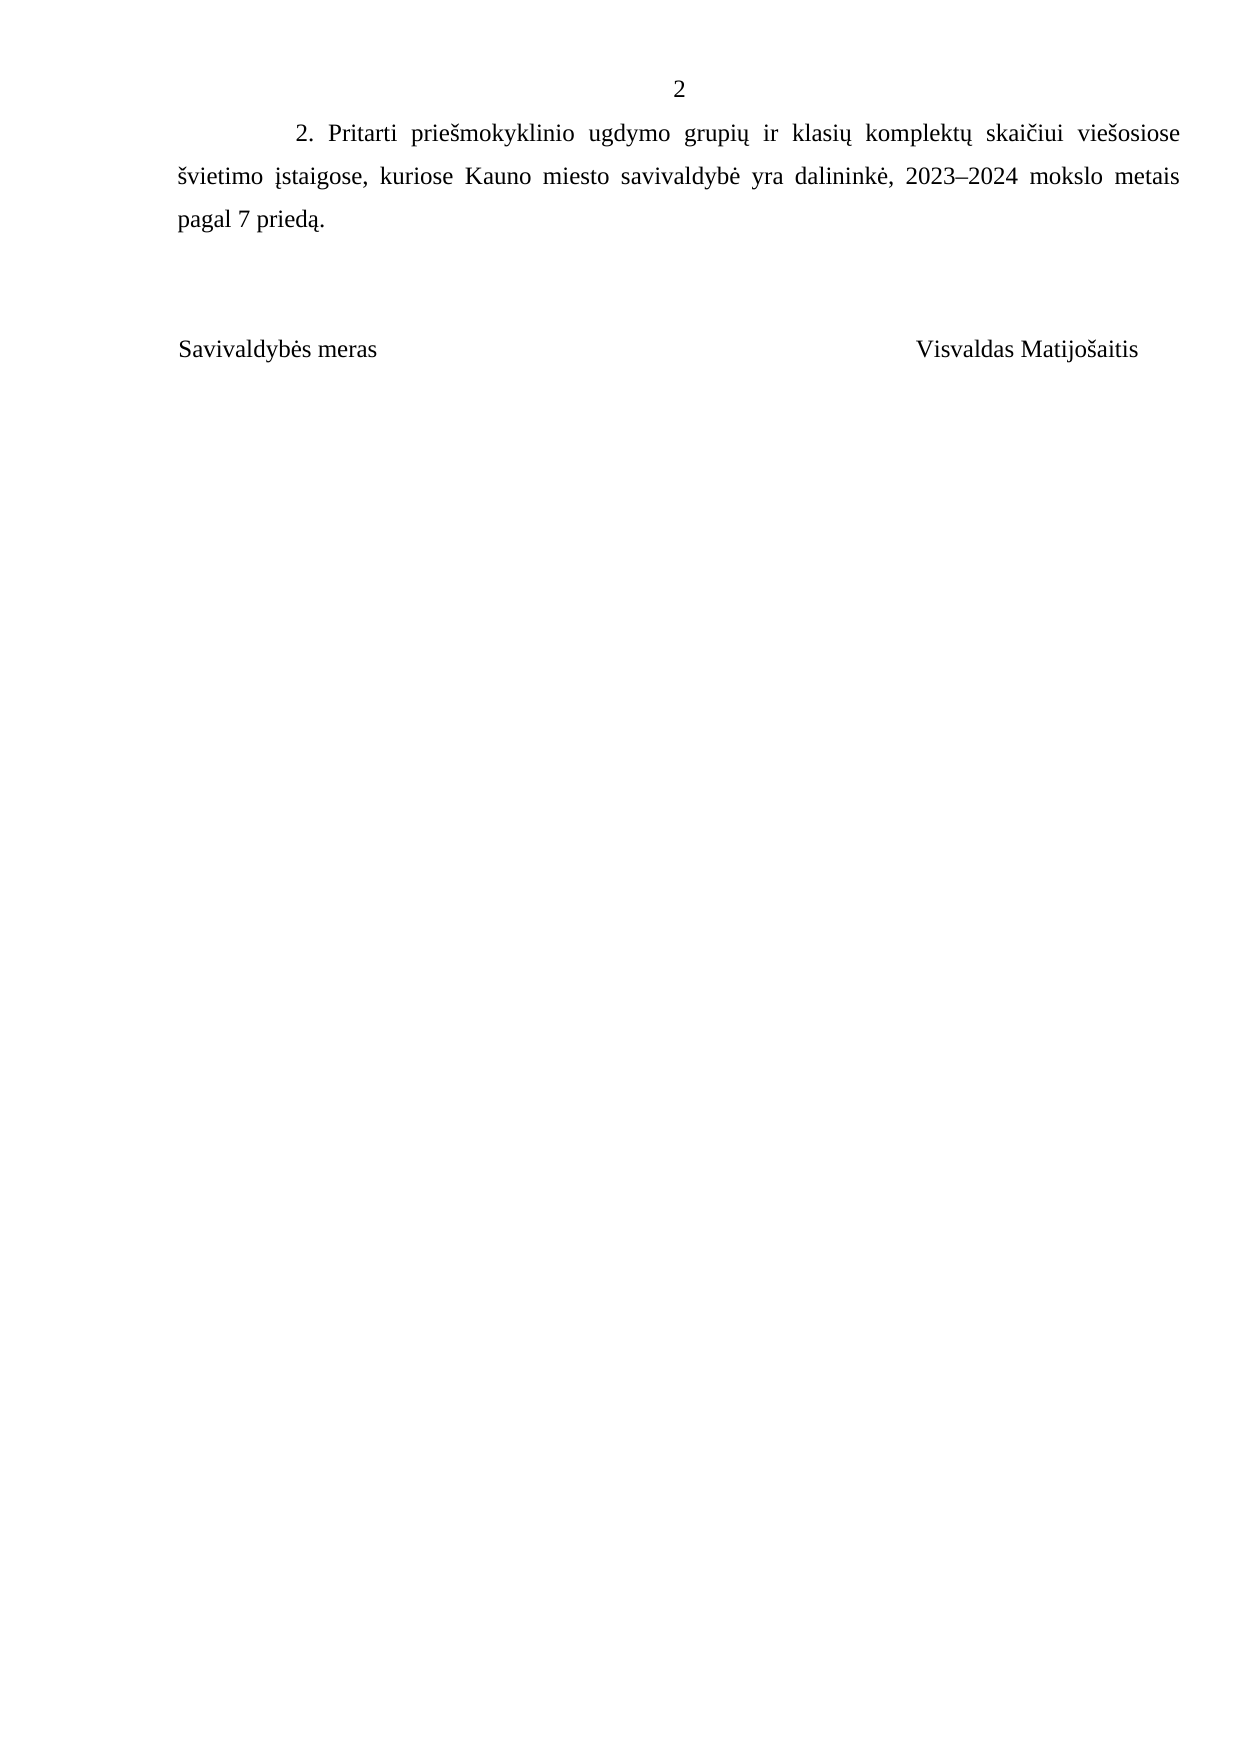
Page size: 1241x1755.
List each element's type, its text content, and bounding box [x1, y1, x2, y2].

text 2. Pritarti priešmokyklinio ugdymo grupių ir klasių komplektų skaičiui viešosiose švietimo įstaigose, kuriose Kauno miesto savivaldybė yra dalininkė, 2023–2024 mokslo metais pagal 7 priedą. [177, 118, 1181, 233]
text Savivaldybės meras Visvaldas Matijošaitis [178, 334, 1181, 362]
